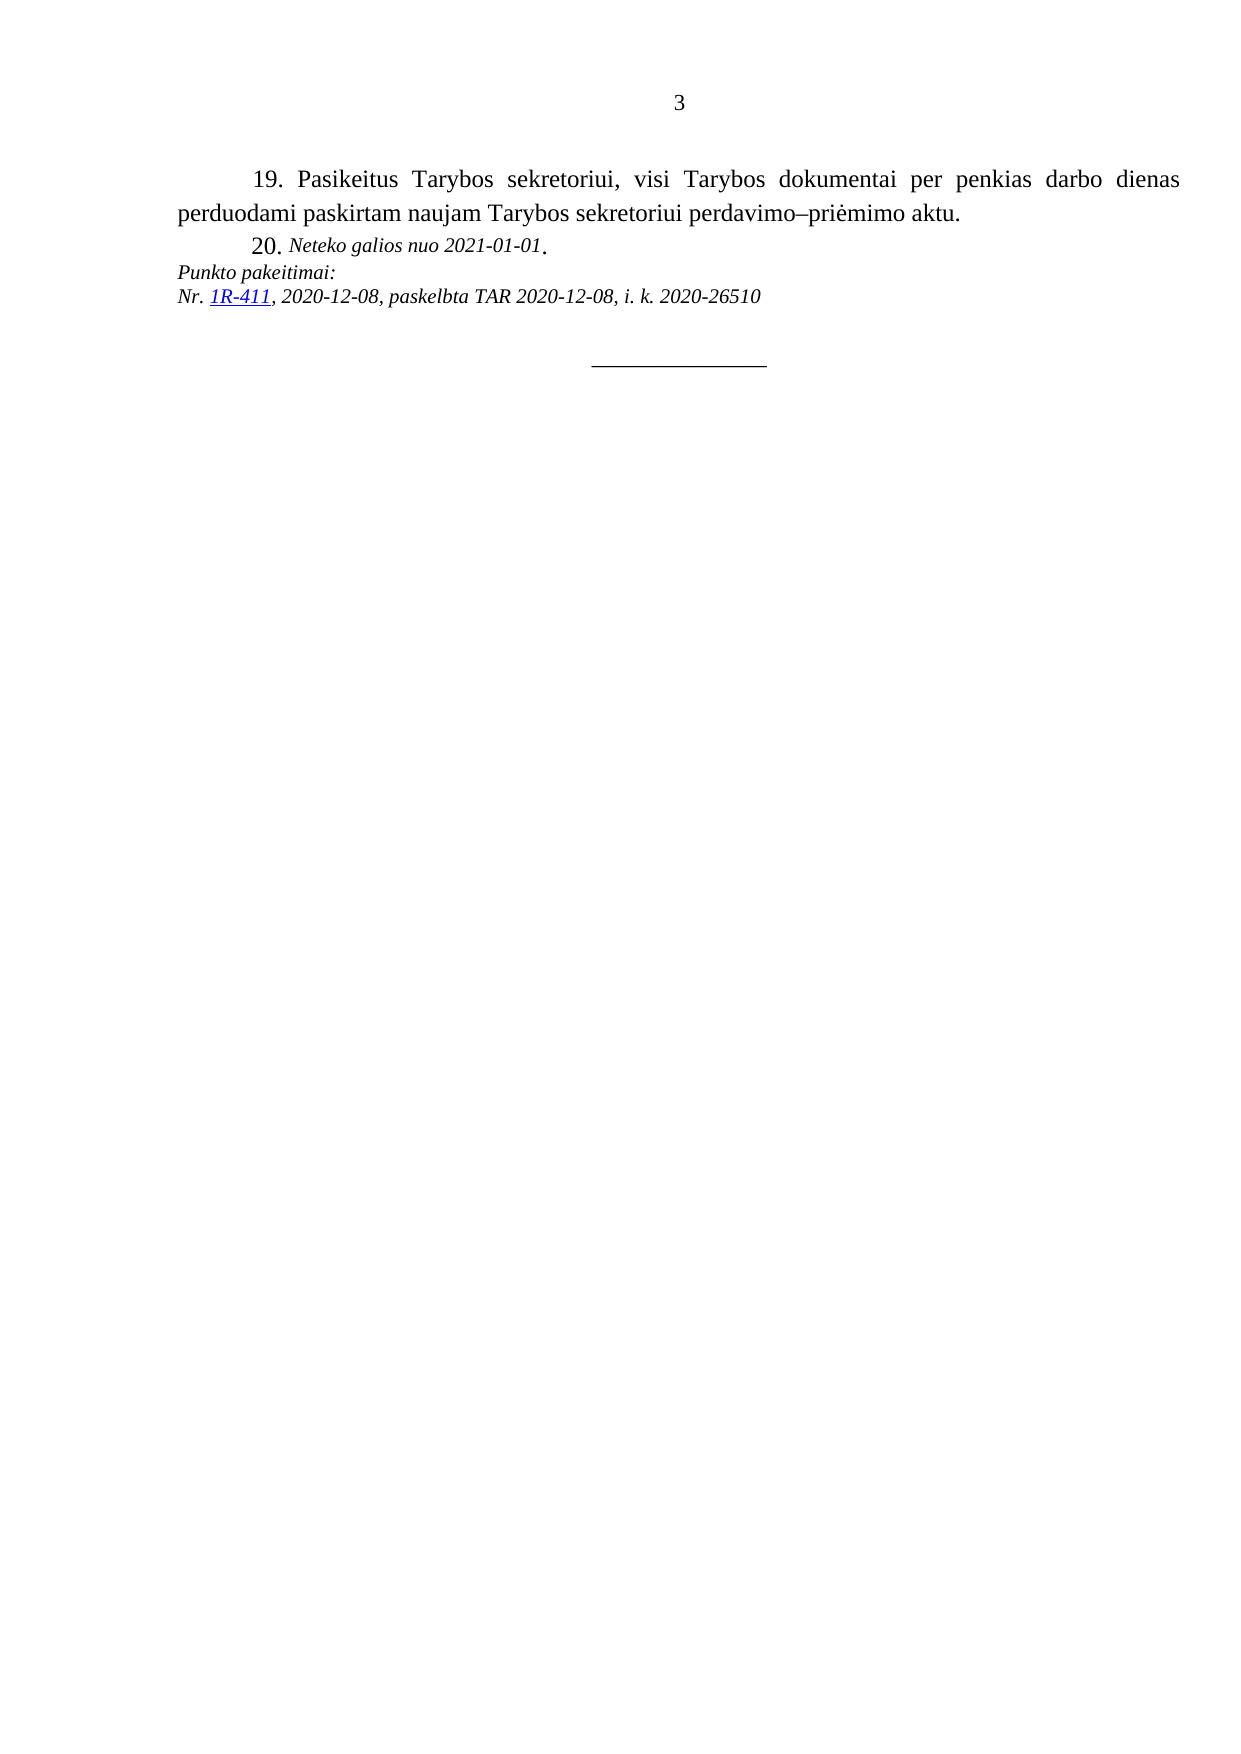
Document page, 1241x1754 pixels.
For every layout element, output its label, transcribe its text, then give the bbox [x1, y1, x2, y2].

text 19. Pasikeitus Tarybos sekretoriui, visi Tarybos dokumentai per penkias darbo dienas perduodami paskirtam naujam Tarybos sekretoriui perdavimo–priėmimo aktu. [177, 160, 1181, 226]
text Nr. 1R-411, 2020-12-08, paskelbta TAR 2020-12-08, i. k. 2020-26510 [177, 284, 1181, 308]
text Punkto pakeitimai: [177, 260, 1181, 284]
text ______________ [177, 337, 1181, 370]
text 20. Neteko galios nuo 2021-01-01. [177, 226, 1181, 260]
